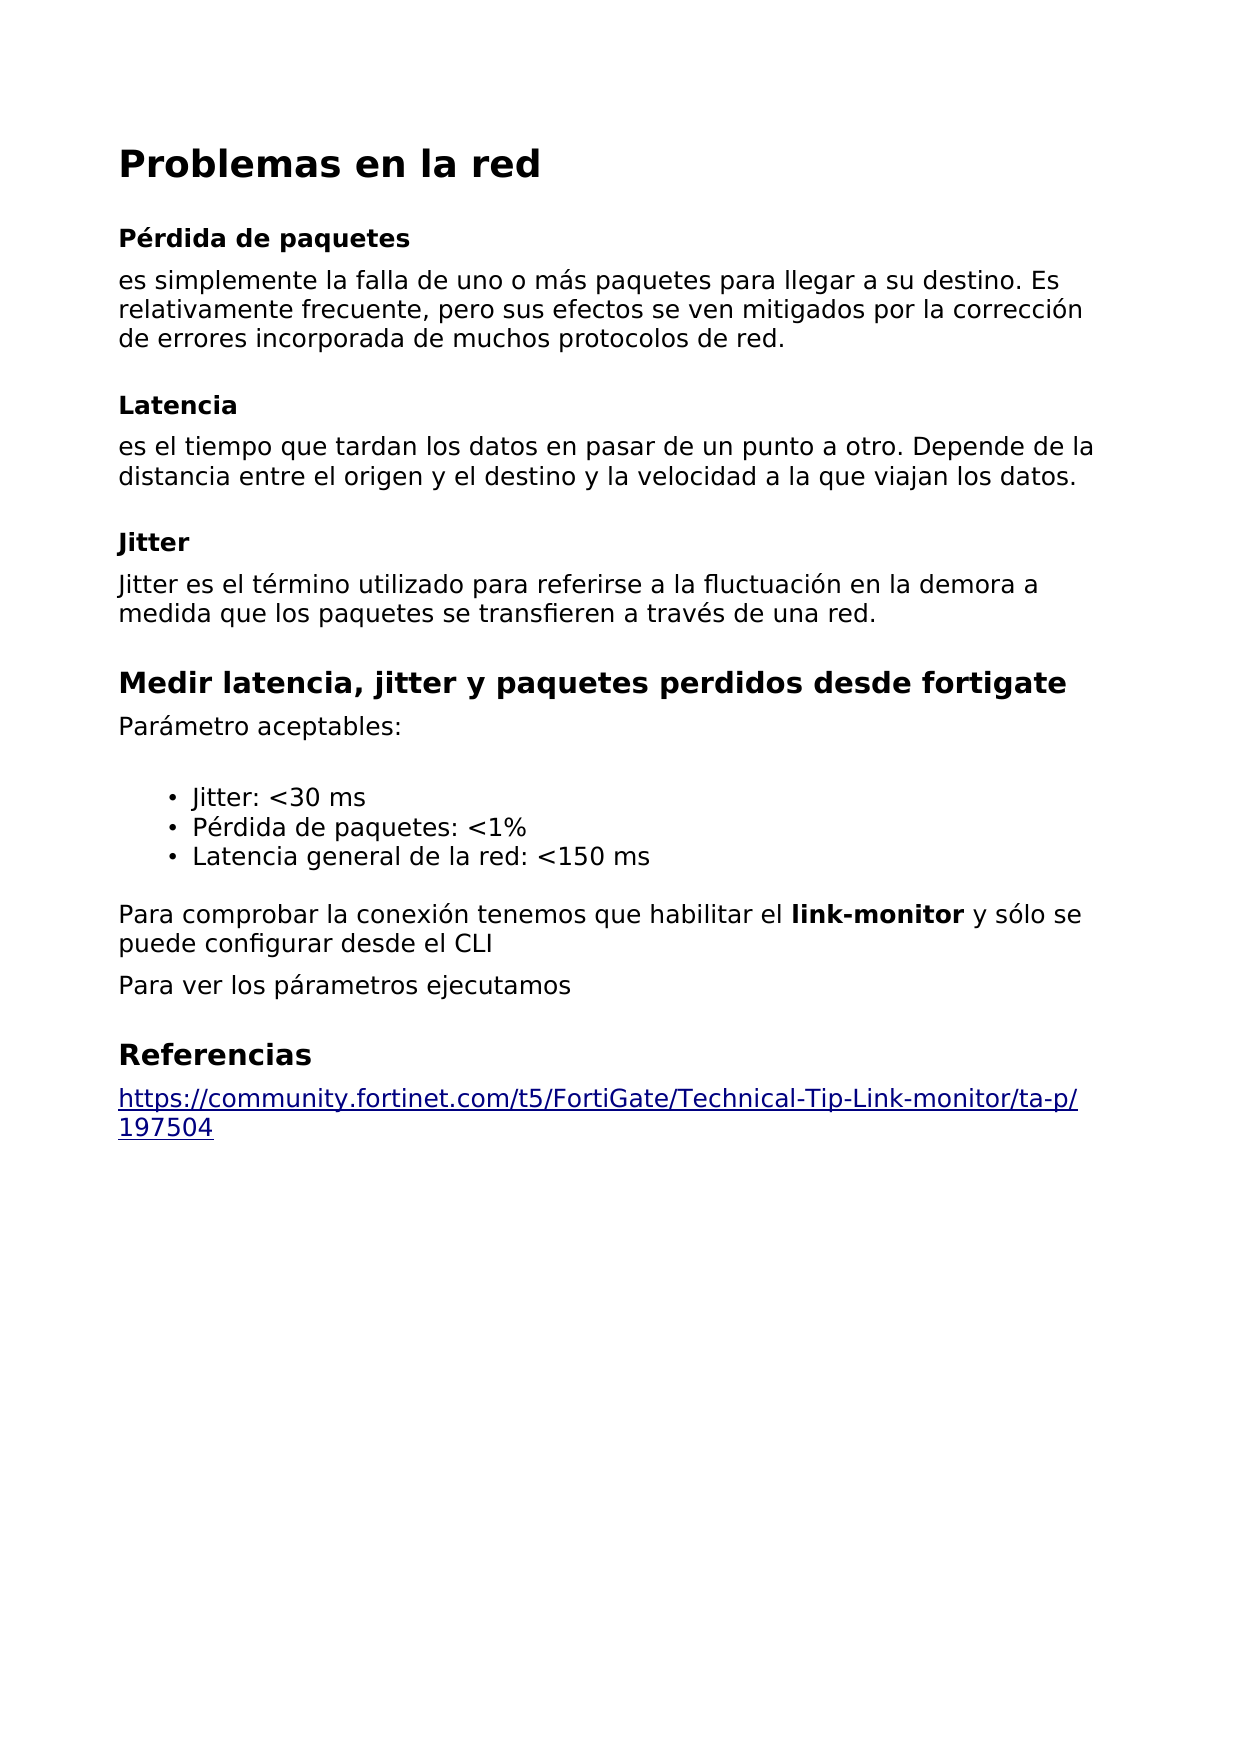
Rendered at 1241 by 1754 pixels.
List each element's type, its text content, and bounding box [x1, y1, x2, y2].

list Pérdida de paquetes: <1% [177, 813, 1122, 842]
list Jitter: <30 ms [177, 783, 1122, 813]
list Latencia general de la red: <150 ms [177, 842, 1122, 871]
subtitle Pérdida de paquetes [118, 224, 1122, 253]
text https://community.fortinet.com/t5/FortiGate/Technical-Tip-Link-monitor/ta-p/197504 [118, 1084, 1122, 1143]
text es simplemente la falla de uno o más paquetes para llegar a su destino. Es relativamente frecuente, pero sus efectos se ven mitigados por la corrección de errores incorporada de muchos protocolos de red. [118, 266, 1122, 353]
text es el tiempo que tardan los datos en pasar de un punto a otro. Depende de la distancia entre el origen y el destino y la velocidad a la que viajan los datos. [118, 433, 1122, 491]
text Para ver los párametros ejecutamos [118, 971, 1122, 1001]
subtitle Jitter [118, 528, 1122, 558]
subtitle Problemas en la red [118, 143, 1122, 187]
subtitle Latencia [118, 391, 1122, 420]
text Para comprobar la conexión tenemos que habilitar el link-monitor y sólo se puede configurar desde el CLI [118, 901, 1122, 959]
text Parámetro aceptables: [118, 712, 1122, 742]
subtitle Referencias [118, 1038, 1122, 1072]
subtitle Medir latencia, jitter y paquetes perdidos desde fortigate [118, 666, 1122, 700]
text Jitter es el término utilizado para referirse a la fluctuación en la demora a medida que los paquetes se transfieren a través de una red. [118, 570, 1122, 628]
